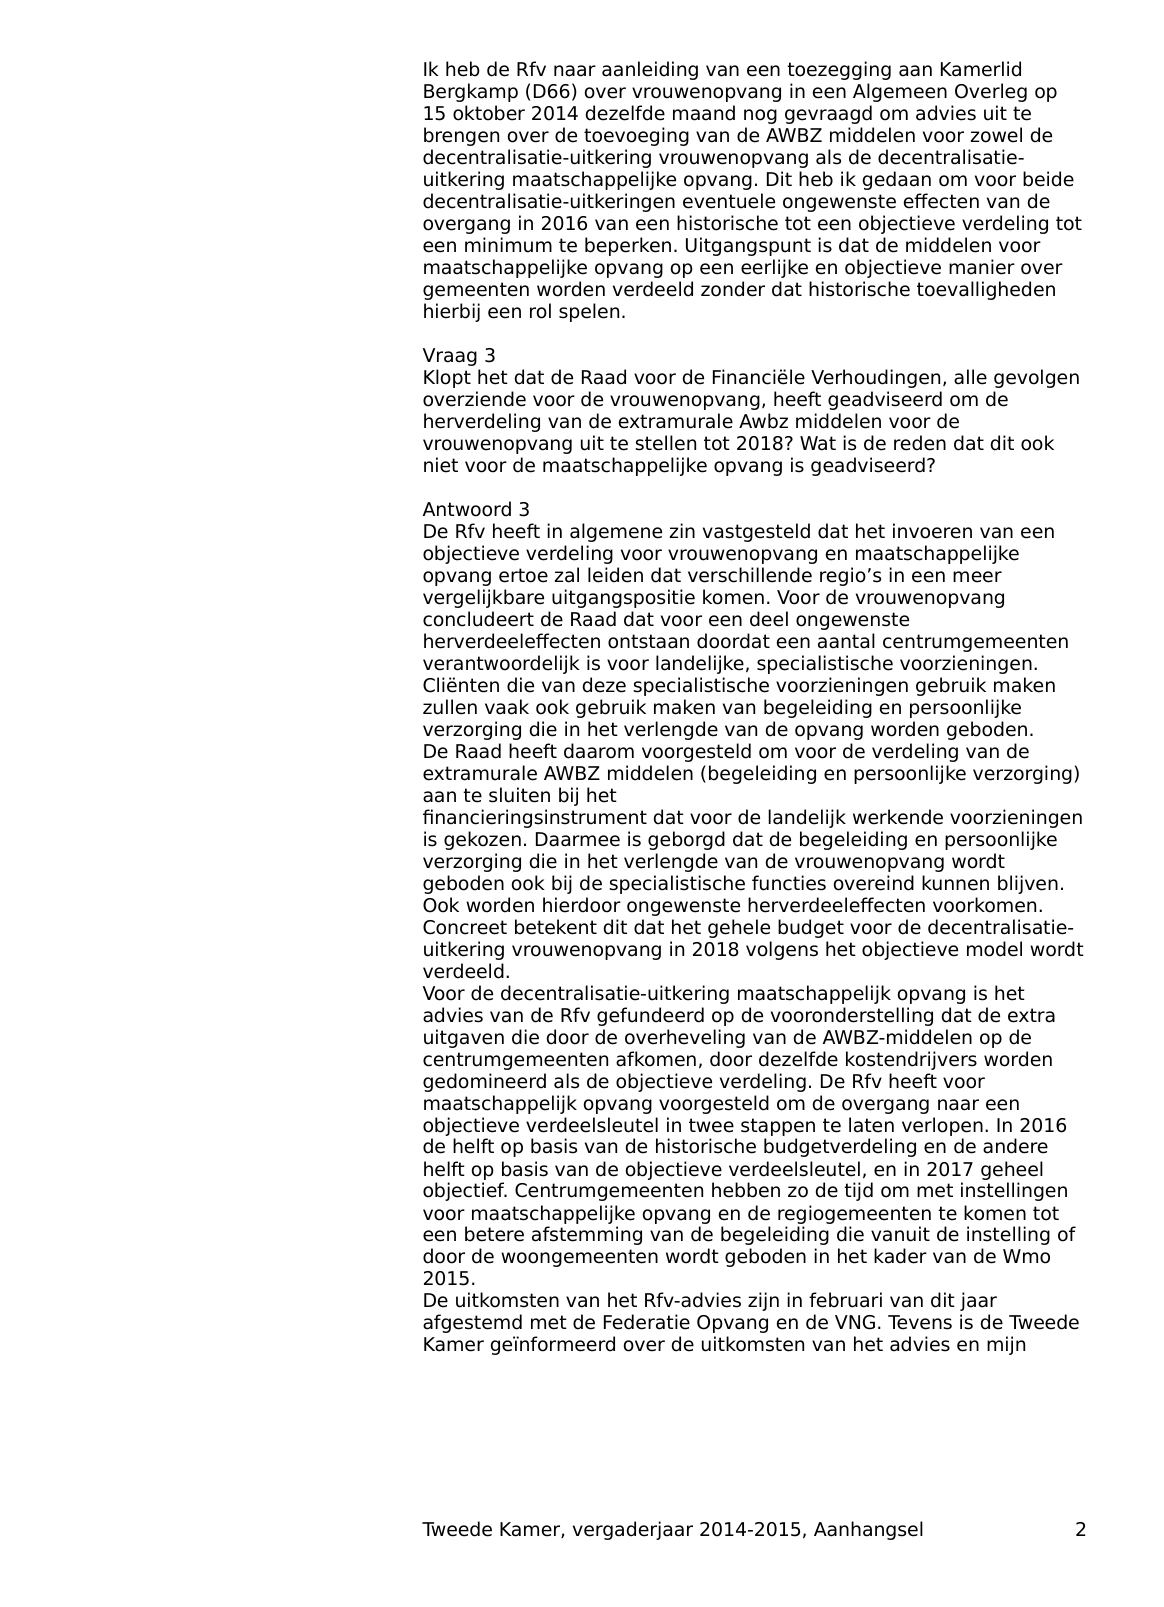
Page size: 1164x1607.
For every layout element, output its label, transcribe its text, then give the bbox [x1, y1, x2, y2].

text Voor de decentralisatie-uitkering maatschappelijk opvang is het advies van de Rfv gefundeerd op de vooronderstelling dat de extra uitgaven die door de overheveling van de AWBZ-middelen op de centrumgemeenten afkomen, door dezelfde kostendrijvers worden gedomineerd als de objectieve verdeling. De Rfv heeft voor maatschappelijk opvang voorgesteld om de overgang naar een objectieve verdeelsleutel in twee stappen te laten verlopen. In 2016 de helft op basis van de historische budgetverdeling en de andere helft op basis van de objectieve verdeelsleutel, en in 2017 geheel objectief. Centrumgemeenten hebben zo de tijd om met instellingen voor maatschappelijke opvang en de regiogemeenten te komen tot een betere afstemming van de begeleiding die vanuit de instelling of door de woongemeenten wordt geboden in het kader van de Wmo 2015. [422, 983, 1087, 1290]
text Klopt het dat de Raad voor de Financiële Verhoudingen, alle gevolgen overziende voor de vrouwenopvang, heeft geadviseerd om de herverdeling van de extramurale Awbz middelen voor de vrouwenopvang uit te stellen tot 2018? Wat is de reden dat dit ook niet voor de maatschappelijke opvang is geadviseerd? [422, 367, 1087, 477]
text financieringsinstrument dat voor de landelijk werkende voorzieningen is gekozen. Daarmee is geborgd dat de begeleiding en persoonlijke verzorging die in het verlengde van de vrouwenopvang wordt geboden ook bij de specialistische functies overeind kunnen blijven. Ook worden hierdoor ongewenste herverdeeleffecten voorkomen. Concreet betekent dit dat het gehele budget voor de decentralisatie-uitkering vrouwenopvang in 2018 volgens het objectieve model wordt verdeeld. [422, 807, 1087, 983]
text De uitkomsten van het Rfv-advies zijn in februari van dit jaar afgestemd met de Federatie Opvang en de VNG. Tevens is de Tweede Kamer geïnformeerd over de uitkomsten van het advies en mijn [422, 1290, 1087, 1400]
text Antwoord 3 [422, 499, 1087, 521]
text Vraag 3 [422, 345, 1087, 367]
text De Rfv heeft in algemene zin vastgesteld dat het invoeren van een objectieve verdeling voor vrouwenopvang en maatschappelijke opvang ertoe zal leiden dat verschillende regio’s in een meer vergelijkbare uitgangspositie komen. Voor de vrouwenopvang concludeert de Raad dat voor een deel ongewenste herverdeeleffecten ontstaan doordat een aantal centrumgemeenten verantwoordelijk is voor landelijke, specialistische voorzieningen. Cliënten die van deze specialistische voorzieningen gebruik maken zullen vaak ook gebruik maken van begeleiding en persoonlijke verzorging die in het verlengde van de opvang worden geboden. [422, 521, 1087, 741]
text De Raad heeft daarom voorgesteld om voor de verdeling van de extramurale AWBZ middelen (begeleiding en persoonlijke verzorging) aan te sluiten bij het [422, 741, 1087, 807]
text Ik heb de Rfv naar aanleiding van een toezegging aan Kamerlid Bergkamp (D66) over vrouwenopvang in een Algemeen Overleg op 15 oktober 2014 dezelfde maand nog gevraagd om advies uit te brengen over de toevoeging van de AWBZ middelen voor zowel de decentralisatie-uitkering vrouwenopvang als de decentralisatie-uitkering maatschappelijke opvang. Dit heb ik gedaan om voor beide decentralisatie-uitkeringen eventuele ongewenste effecten van de overgang in 2016 van een historische tot een objectieve verdeling tot een minimum te beperken. Uitgangspunt is dat de middelen voor maatschappelijke opvang op een eerlijke en objectieve manier over gemeenten worden verdeeld zonder dat historische toevalligheden hierbij een rol spelen. [422, 59, 1087, 323]
